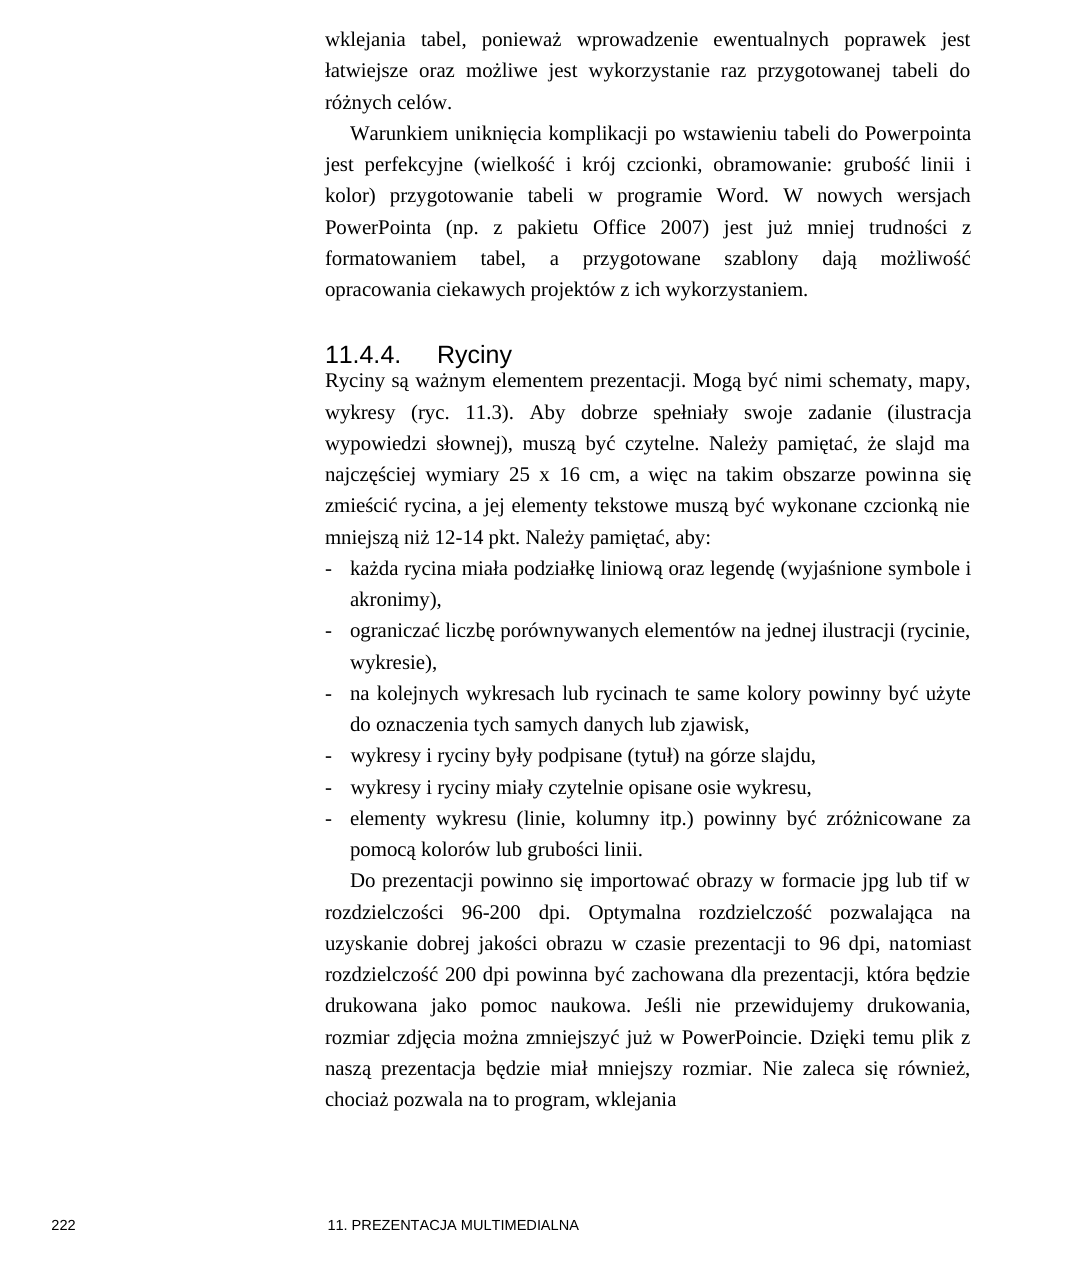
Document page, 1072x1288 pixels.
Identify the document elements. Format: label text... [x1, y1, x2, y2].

list na kolejnych wykresach lub rycinach te same kolory powinny być użyte do oznaczenia tych samych danych lub zjawisk, [325, 681, 971, 736]
text Warunkiem uniknięcia komplikacji po wstawieniu tabeli do Power­pointa jest perfekcyjne (wielkość i krój czcionki, obramowanie: gru­bość linii i kolor) przygotowanie tabeli w programie Word. W nowych wersjach PowerPointa (np. z pakietu Office 2007) jest już mniej trud­ności z formatowaniem tabel, a przygotowane szablony dają możliwość opracowania ciekawych projektów z ich wykorzystaniem. [325, 121, 971, 301]
list ograniczać liczbę porównywanych elementów na jednej ilustracji (rycinie, wykresie), [325, 618, 971, 674]
text 11. PREZENTACJA MULTIMEDIALNA [327, 1217, 606, 1233]
subtitle 11.4.4. Ryciny [325, 340, 971, 368]
list każda rycina miała podziałkę liniową oraz legendę (wyjaśnione sym­bole i akronimy), [325, 556, 971, 611]
text 222 [48, 1217, 78, 1233]
text Ryciny są ważnym elementem prezentacji. Mogą być nimi schematy, mapy, wykresy (ryc. 11.3). Aby dobrze spełniały swoje zadanie (ilustra­cja wypowiedzi słownej), muszą być czytelne. Należy pamiętać, że slajd ma najczęściej wymiary 25 x 16 cm, a więc na takim obszarze powin­na się zmieścić rycina, a jej elementy tekstowe muszą być wykonane czcionką nie mniejszą niż 12-14 pkt. Należy pamiętać, aby: [325, 368, 971, 549]
text wklejania tabel, ponieważ wprowadzenie ewentualnych poprawek jest łatwiejsze oraz możliwe jest wykorzystanie raz przygotowanej tabeli do różnych celów. [325, 27, 971, 114]
list elementy wykresu (linie, kolumny itp.) powinny być zróżnicowane za pomocą kolorów lub grubości linii. [325, 806, 971, 861]
text Do prezentacji powinno się importować obrazy w formacie jpg lub tif w rozdzielczości 96-200 dpi. Optymalna rozdzielczość pozwalająca na uzyskanie dobrej jakości obrazu w czasie prezentacji to 96 dpi, na­tomiast rozdzielczość 200 dpi powinna być zachowana dla prezentacji, która będzie drukowana jako pomoc naukowa. Jeśli nie przewidujemy drukowania, rozmiar zdjęcia można zmniejszyć już w PowerPoincie. Dzięki temu plik z naszą prezentacja będzie miał mniejszy rozmiar. Nie zaleca się również, chociaż pozwala na to program, wklejania [325, 868, 971, 1111]
list wykresy i ryciny były podpisane (tytuł) na górze slajdu, [325, 743, 971, 767]
list wykresy i ryciny miały czytelnie opisane osie wykresu, [325, 775, 971, 799]
